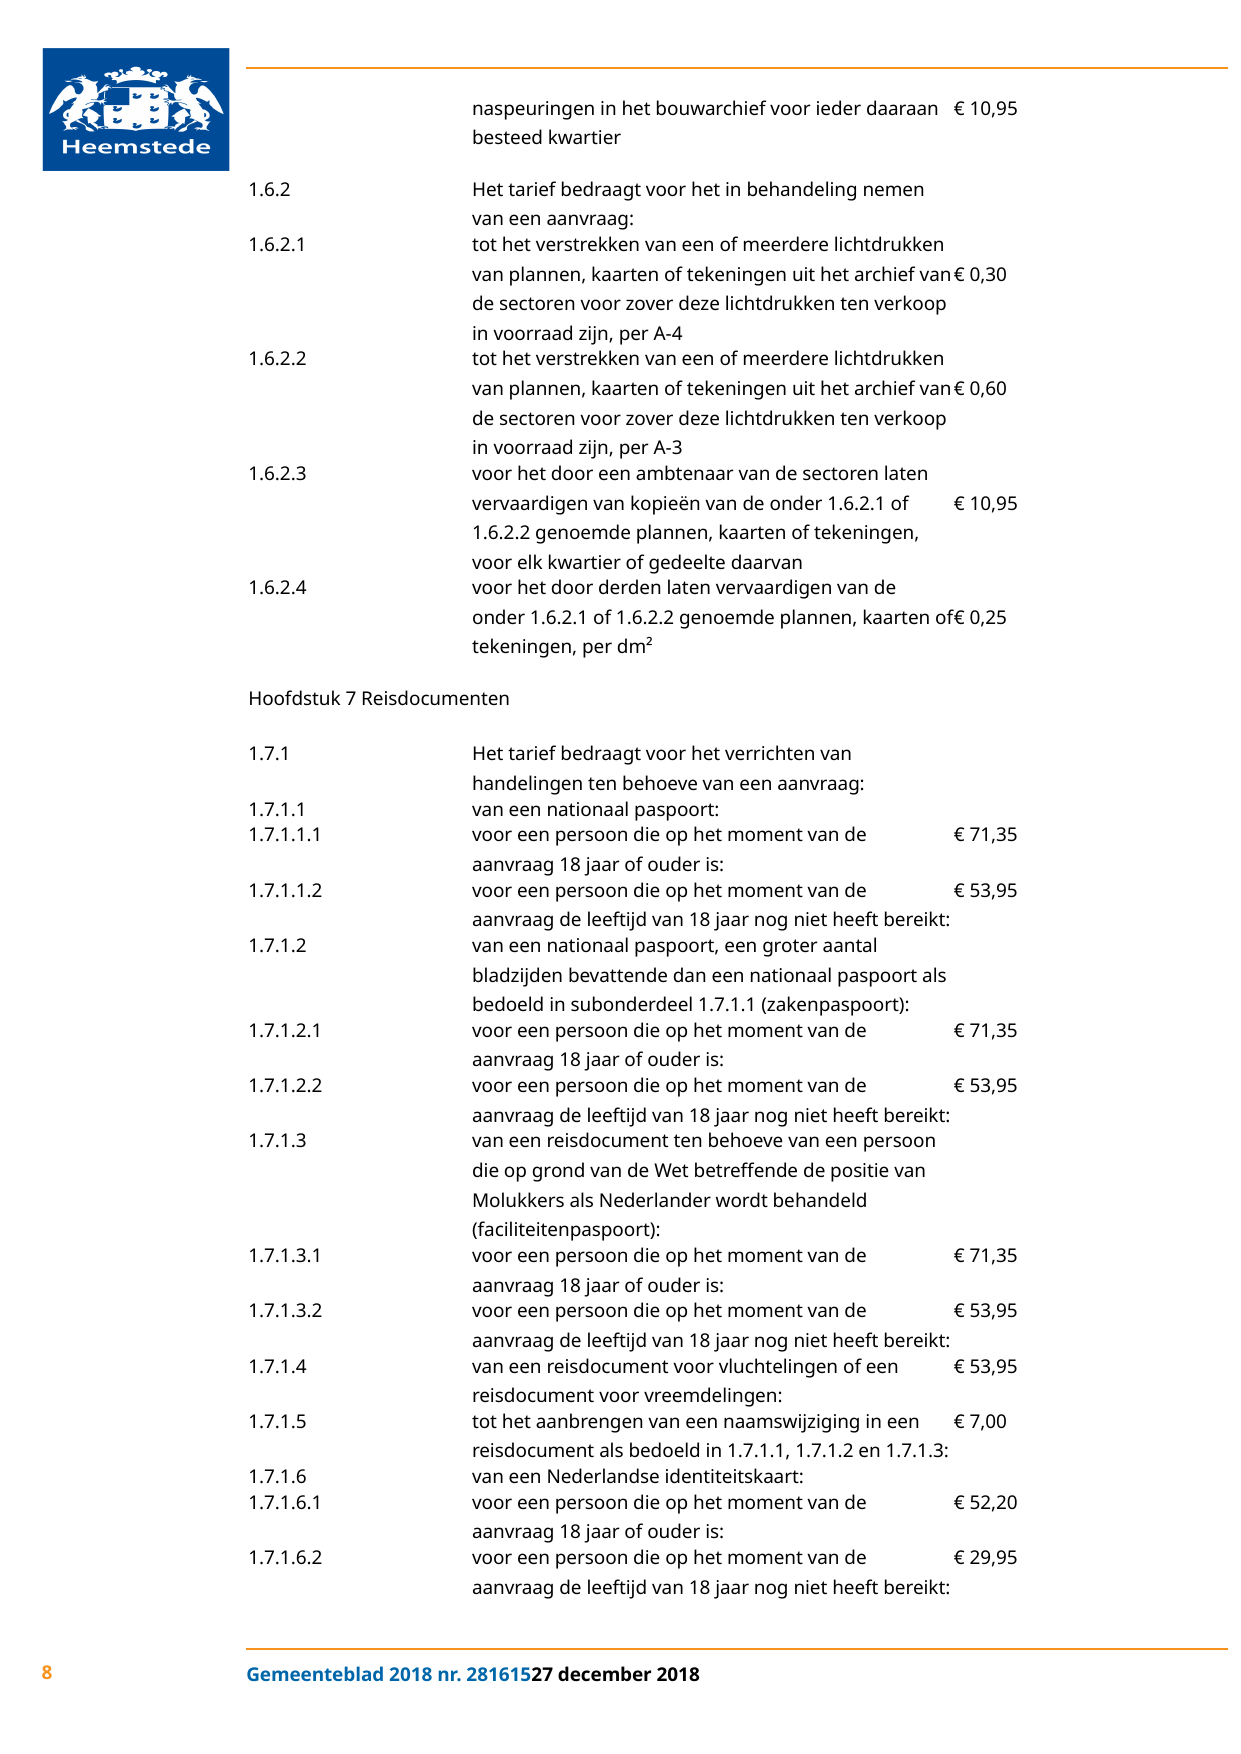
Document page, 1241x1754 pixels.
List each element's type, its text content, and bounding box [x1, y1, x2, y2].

table_cell [954, 796, 1152, 822]
table_cell 1.7.1.3.2 [248, 1298, 472, 1353]
table_cell € 53,95 [954, 1298, 1152, 1353]
table_cell van een nationaal paspoort: [472, 796, 954, 822]
table_cell 1.7.1.5 [248, 1408, 472, 1463]
table_cell 1.7.1.4 [248, 1353, 472, 1408]
table_cell 1.7.1.3.1 [248, 1242, 472, 1297]
table_cell van een reisdocument voor vluchtelingen of een reisdocument voor vreemdelingen: [472, 1353, 954, 1408]
table_cell 1.7.1.1 [248, 796, 472, 822]
table_cell 1.6.2.1 [248, 231, 472, 346]
table_cell € 53,95 [954, 1073, 1152, 1128]
table_cell van een Nederlandse identiteitskaart: [472, 1464, 954, 1489]
table_cell 1.7.1.2.1 [248, 1017, 472, 1072]
table_cell 1.6.2.2 [248, 346, 472, 460]
table_cell [954, 741, 1152, 796]
table_cell € 7,00 [954, 1408, 1152, 1463]
table_cell voor een persoon die op het moment van de aanvraag de leeftijd van 18 jaar nog niet heeft bereikt: [472, 1545, 954, 1600]
table_cell [248, 150, 472, 176]
table_cell voor een persoon die op het moment van de aanvraag de leeftijd van 18 jaar nog niet heeft bereikt: [472, 1298, 954, 1353]
table_cell Het tarief bedraagt voor het verrichten van handelingen ten behoeve van een aanvraag: [472, 741, 954, 796]
table_cell 1.7.1.6.2 [248, 1545, 472, 1600]
table_cell 1.7.1 [248, 741, 472, 796]
table_cell € 10,95 [954, 95, 1152, 150]
table_cell tot het verstrekken van een of meerdere lichtdrukken van plannen, kaarten of tekeningen uit het archief van de sectoren voor zover deze lichtdrukken ten verkoop in voorraad zijn, per A-3 [472, 346, 954, 460]
table_cell [954, 176, 1152, 231]
table_cell [954, 685, 1152, 741]
table_cell voor het door derden laten vervaardigen van de onder 1.6.2.1 of 1.6.2.2 genoemde plannen, kaarten of tekeningen, per dm² [472, 575, 954, 659]
table_cell voor het door een ambtenaar van de sectoren laten vervaardigen van kopieën van de onder 1.6.2.1 of 1.6.2.2 genoemde plannen, kaarten of tekeningen, voor elk kwartier of gedeelte daarvan [472, 460, 954, 574]
table_cell 1.7.1.2.2 [248, 1073, 472, 1128]
table_cell voor een persoon die op het moment van de aanvraag de leeftijd van 18 jaar nog niet heeft bereikt: [472, 877, 954, 932]
table_cell voor een persoon die op het moment van de aanvraag 18 jaar of ouder is: [472, 822, 954, 877]
table_cell naspeuringen in het bouwarchief voor ieder daaraan besteed kwartier [472, 95, 954, 150]
table_cell Hoofdstuk 7 Reisdocumenten [248, 685, 954, 741]
table_cell van een nationaal paspoort, een groter aantal bladzijden bevattende dan een nationaal paspoort als bedoeld in subonderdeel 1.7.1.1 (zakenpaspoort): [472, 932, 954, 1017]
table_cell € 71,35 [954, 1242, 1152, 1297]
table_cell [954, 660, 1152, 685]
table_cell tot het verstrekken van een of meerdere lichtdrukken van plannen, kaarten of tekeningen uit het archief van de sectoren voor zover deze lichtdrukken ten verkoop in voorraad zijn, per A-4 [472, 231, 954, 346]
table_cell van een reisdocument ten behoeve van een persoon die op grond van de Wet betreffende de positie van Molukkers als Nederlander wordt behandeld (faciliteitenpaspoort): [472, 1128, 954, 1242]
table_cell voor een persoon die op het moment van de aanvraag 18 jaar of ouder is: [472, 1242, 954, 1297]
table_cell [954, 1464, 1152, 1489]
table_cell € 53,95 [954, 1353, 1152, 1408]
table_cell 1.7.1.1.1 [248, 822, 472, 877]
table_cell € 29,95 [954, 1545, 1152, 1600]
table_cell 1.7.1.2 [248, 932, 472, 1017]
table_cell € 71,35 [954, 822, 1152, 877]
table_cell [954, 932, 1152, 1017]
table_cell 1.7.1.3 [248, 1128, 472, 1242]
table_cell [472, 660, 954, 685]
table_cell € 0,25 [954, 575, 1152, 659]
table_cell 1.6.2 [248, 176, 472, 231]
table_cell Het tarief bedraagt voor het in behandeling nemen van een aanvraag: [472, 176, 954, 231]
table_cell voor een persoon die op het moment van de aanvraag 18 jaar of ouder is: [472, 1017, 954, 1072]
table_cell [248, 660, 472, 685]
table_cell [248, 95, 472, 150]
table_cell € 71,35 [954, 1017, 1152, 1072]
table_cell 1.6.2.3 [248, 460, 472, 574]
table_cell [954, 150, 1152, 176]
table_cell 1.6.2.4 [248, 575, 472, 659]
table_cell 1.7.1.1.2 [248, 877, 472, 932]
table_cell [472, 150, 954, 176]
table_cell tot het aanbrengen van een naamswijziging in een reisdocument als bedoeld in 1.7.1.1, 1.7.1.2 en 1.7.1.3: [472, 1408, 954, 1463]
table_cell 1.7.1.6 [248, 1464, 472, 1489]
table_cell € 53,95 [954, 877, 1152, 932]
table_cell voor een persoon die op het moment van de aanvraag 18 jaar of ouder is: [472, 1489, 954, 1544]
table_cell 1.7.1.6.1 [248, 1489, 472, 1544]
picture [41, 47, 231, 172]
table_cell € 0,30 [954, 231, 1152, 346]
table_cell voor een persoon die op het moment van de aanvraag de leeftijd van 18 jaar nog niet heeft bereikt: [472, 1073, 954, 1128]
table_cell € 52,20 [954, 1489, 1152, 1544]
table_cell € 0,60 [954, 346, 1152, 460]
table_cell [954, 1128, 1152, 1242]
table_cell € 10,95 [954, 460, 1152, 574]
